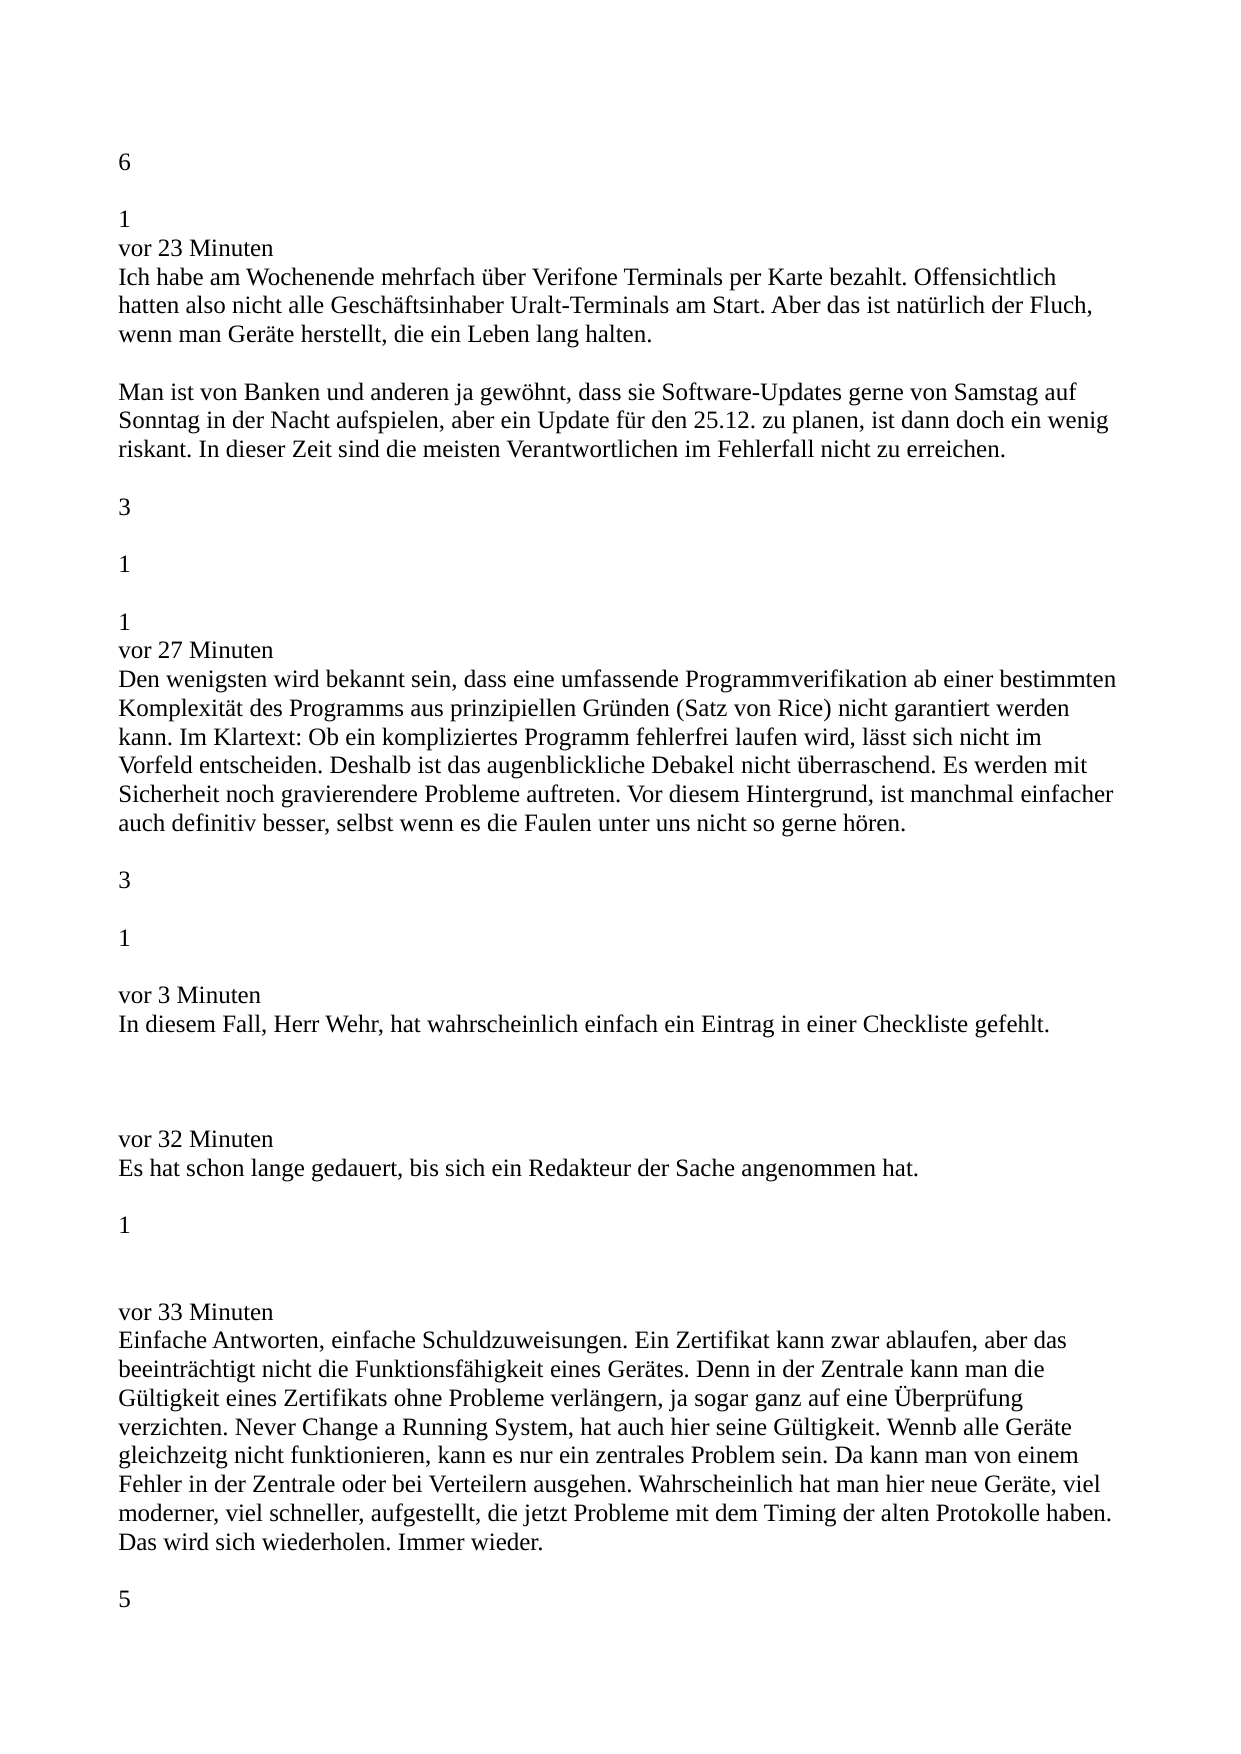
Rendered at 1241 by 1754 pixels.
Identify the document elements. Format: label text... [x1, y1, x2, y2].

text 1 [118, 549, 1122, 578]
text 1 [118, 204, 1122, 233]
text vor 23 Minuten [118, 233, 1122, 262]
text In diesem Fall, Herr Wehr, hat wahrscheinlich einfach ein Eintrag in einer Checkliste gefehlt. [118, 1009, 1122, 1038]
text Man ist von Banken und anderen ja gewöhnt, dass sie Software-Updates gerne von Samstag auf Sonntag in der Nacht aufspielen, aber ein Update für den 25.12. zu planen, ist dann doch ein wenig riskant. In dieser Zeit sind die meisten Verantwortlichen im Fehlerfall nicht zu erreichen. [118, 377, 1122, 463]
text Das wird sich wiederholen. Immer wieder. [118, 1527, 1122, 1556]
text 1 [118, 1211, 1122, 1239]
text vor 27 Minuten [118, 636, 1122, 664]
text Es hat schon lange gedauert, bis sich ein Redakteur der Sache angenommen hat. [118, 1153, 1122, 1182]
text 5 [118, 1584, 1122, 1613]
text Einfache Antworten, einfache Schuldzuweisungen. Ein Zertifikat kann zwar ablaufen, aber das beeinträchtigt nicht die Funktionsfähigkeit eines Gerätes. Denn in der Zentrale kann man die Gültigkeit eines Zertifikats ohne Probleme verlängern, ja sogar ganz auf eine Überprüfung verzichten. Never Change a Running System, hat auch hier seine Gültigkeit. Wennb alle Geräte gleichzeitg nicht funktionieren, kann es nur ein zentrales Problem sein. Da kann man von einem Fehler in der Zentrale oder bei Verteilern ausgehen. Wahrscheinlich hat man hier neue Geräte, viel moderner, viel schneller, aufgestellt, die jetzt Probleme mit dem Timing der alten Protokolle haben. [118, 1326, 1122, 1527]
text vor 3 Minuten [118, 981, 1122, 1009]
text 3 [118, 492, 1122, 521]
text Den wenigsten wird bekannt sein, dass eine umfassende Programmverifikation ab einer bestimmten Komplexität des Programms aus prinzipiellen Gründen (Satz von Rice) nicht garantiert werden kann. Im Klartext: Ob ein kompliziertes Programm fehlerfrei laufen wird, lässt sich nicht im Vorfeld entscheiden. Deshalb ist das augenblickliche Debakel nicht überraschend. Es werden mit Sicherheit noch gravierendere Probleme auftreten. Vor diesem Hintergrund, ist manchmal einfacher auch definitiv besser, selbst wenn es die Faulen unter uns nicht so gerne hören. [118, 664, 1122, 837]
text 3 [118, 866, 1122, 894]
text 6 [118, 147, 1122, 176]
text vor 32 Minuten [118, 1124, 1122, 1153]
text Ich habe am Wochenende mehrfach über Verifone Terminals per Karte bezahlt. Offensichtlich hatten also nicht alle Geschäftsinhaber Uralt-Terminals am Start. Aber das ist natürlich der Fluch, wenn man Geräte herstellt, die ein Leben lang halten. [118, 262, 1122, 348]
text vor 33 Minuten [118, 1297, 1122, 1326]
text 1 [118, 923, 1122, 952]
text 1 [118, 607, 1122, 636]
